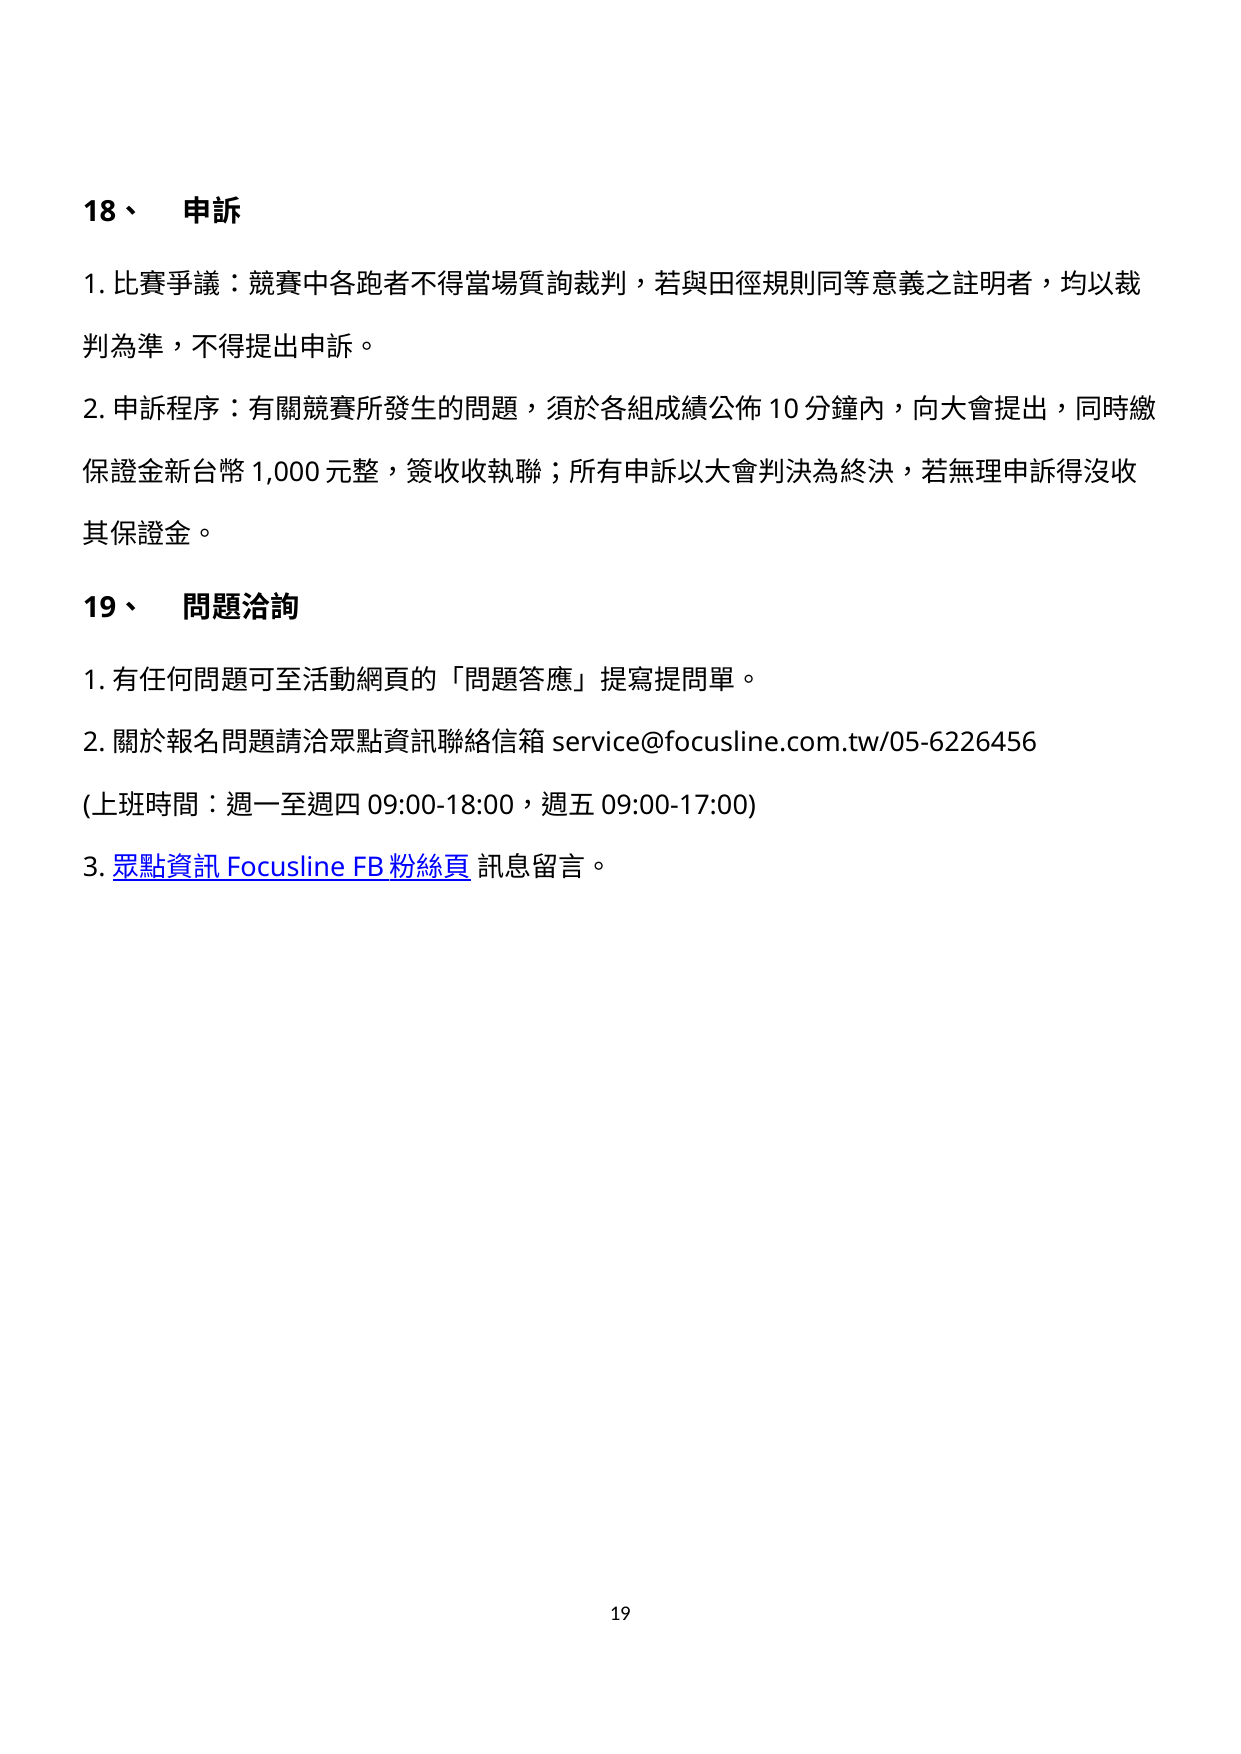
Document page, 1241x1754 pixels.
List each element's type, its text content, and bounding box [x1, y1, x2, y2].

subtitle 問題洽詢 [83, 563, 1157, 625]
text 1. 比賽爭議：競賽中各跑者不得當場質詢裁判，若與田徑規則同等意義之註明者，均以裁判為準，不得提出申訴。 2. 申訴程序：有關競賽所發生的問題，須於各組成績公佈10分鐘內，向大會提出，同時繳保證金新台幣1,000元整，簽收收執聯；所有申訴以大會判決為終決，若無理申訴得沒收其保證金。 [83, 240, 1157, 552]
subtitle 申訴 [83, 167, 1157, 229]
text 1. 有任何問題可至活動網頁的「問題答應」提寫提問單。 2. 關於報名問題請洽眾點資訊聯絡信箱 service@focusline.com.tw/05-6226456 [83, 636, 1157, 761]
text (上班時間︰週一至週四09:00-18:00，週五09:00-17:00) 3. 眾點資訊Focusline FB粉絲頁 訊息留言。 [83, 761, 1157, 886]
